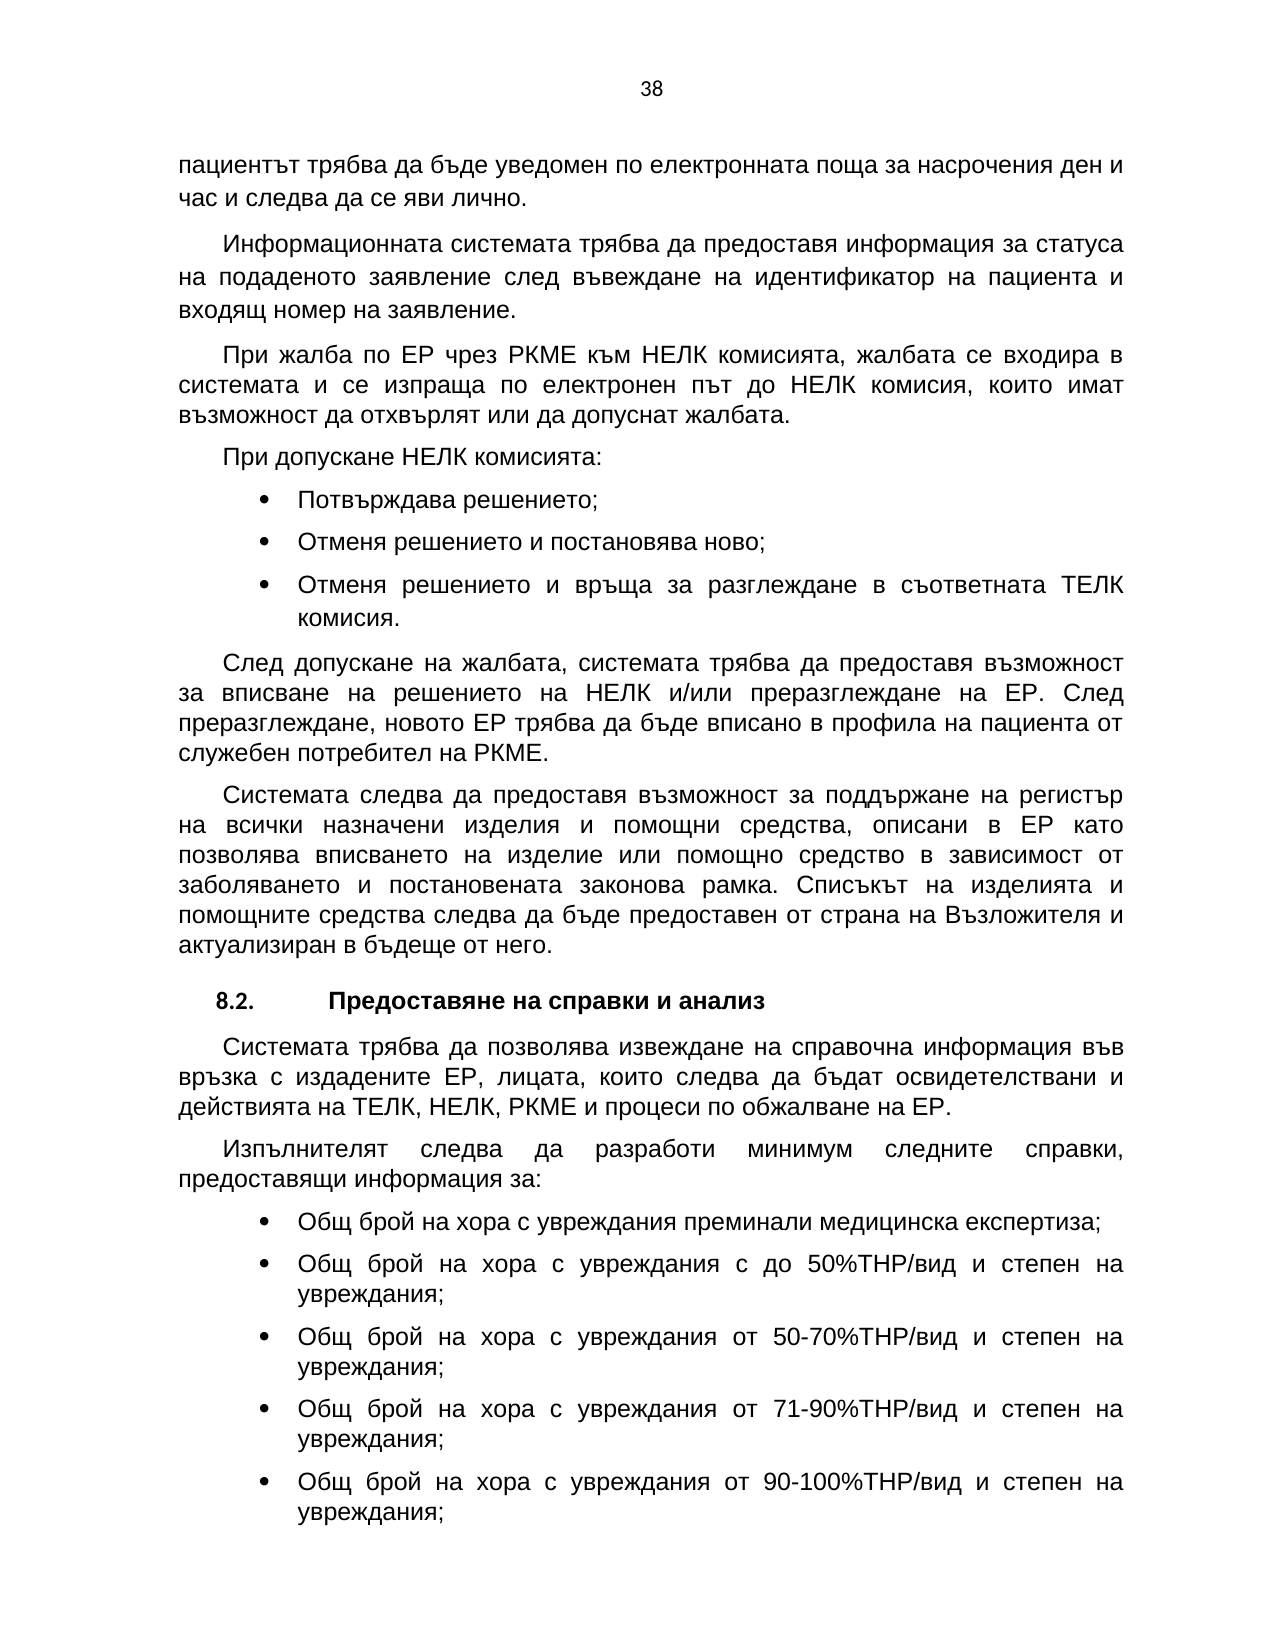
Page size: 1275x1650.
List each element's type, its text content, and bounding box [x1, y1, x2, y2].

list Потвърждава решението; [260, 485, 1125, 513]
text При жалба по ЕР чрез РКМЕ към НЕЛК комисията, жалбата се входира в системата и се изпраща по електронен път до НЕЛК комисия, които имат възможност да отхвърлят или да допуснат жалбата. [178, 340, 1125, 429]
text При допускане НЕЛК комисията: [178, 442, 1125, 471]
list Отменя решението и постановява ново; [260, 527, 1125, 556]
list Общ брой на хора с увреждания от 50-70%ТНР/вид и степен на увреждания; [260, 1322, 1125, 1380]
text След допускане на жалбата, системата трябва да предоставя възможност за вписване на решението на НЕЛК и/или преразглеждане на ЕР. След преразглеждане, новото ЕР трябва да бъде вписано в профила на пациента от служебен потребител на РКМЕ. [178, 648, 1125, 767]
list Общ брой на хора с увреждания от 71-90%ТНР/вид и степен на увреждания; [260, 1394, 1125, 1453]
subtitle Предоставяне на справки и анализ [216, 985, 1125, 1015]
list Общ брой на хора с увреждания с до 50%ТНР/вид и степен на увреждания; [260, 1249, 1125, 1308]
text Системата следва да предоставя възможност за поддържане на регистър на всички назначени изделия и помощни средства, описани в ЕР като позволява вписването на изделие или помощно средство в зависимост от заболяването и постановената законова рамка. Списъкът на изделията и помощните средства следва да бъде предоставен от страна на Възложителя и актуализиран в бъдеще от него. [178, 780, 1125, 959]
list Общ брой на хора с увреждания от 90-100%ТНР/вид и степен на увреждания; [260, 1466, 1125, 1525]
text пациентът трябва да бъде уведомен по електронната поща за насрочения ден и час и следва да се яви лично. [178, 150, 1125, 212]
list Общ брой на хора с увреждания преминали медицинска експертиза; [260, 1207, 1125, 1236]
text Информационната системата трябва да предоставя информация за статуса на подаденото заявление след въвеждане на идентификатор на пациента и входящ номер на заявление. [178, 228, 1125, 323]
list Отменя решението и връща за разглеждане в съответната ТЕЛК комисия. [260, 570, 1125, 632]
text Изпълнителят следва да разработи минимум следните справки, предоставящи информация за: [178, 1134, 1125, 1193]
text Системата трябва да позволява извеждане на справочна информация във връзка с издадените ЕР, лицата, които следва да бъдат освидетелствани и действията на ТЕЛК, НЕЛК, РКМЕ и процеси по обжалване на ЕР. [178, 1032, 1125, 1121]
